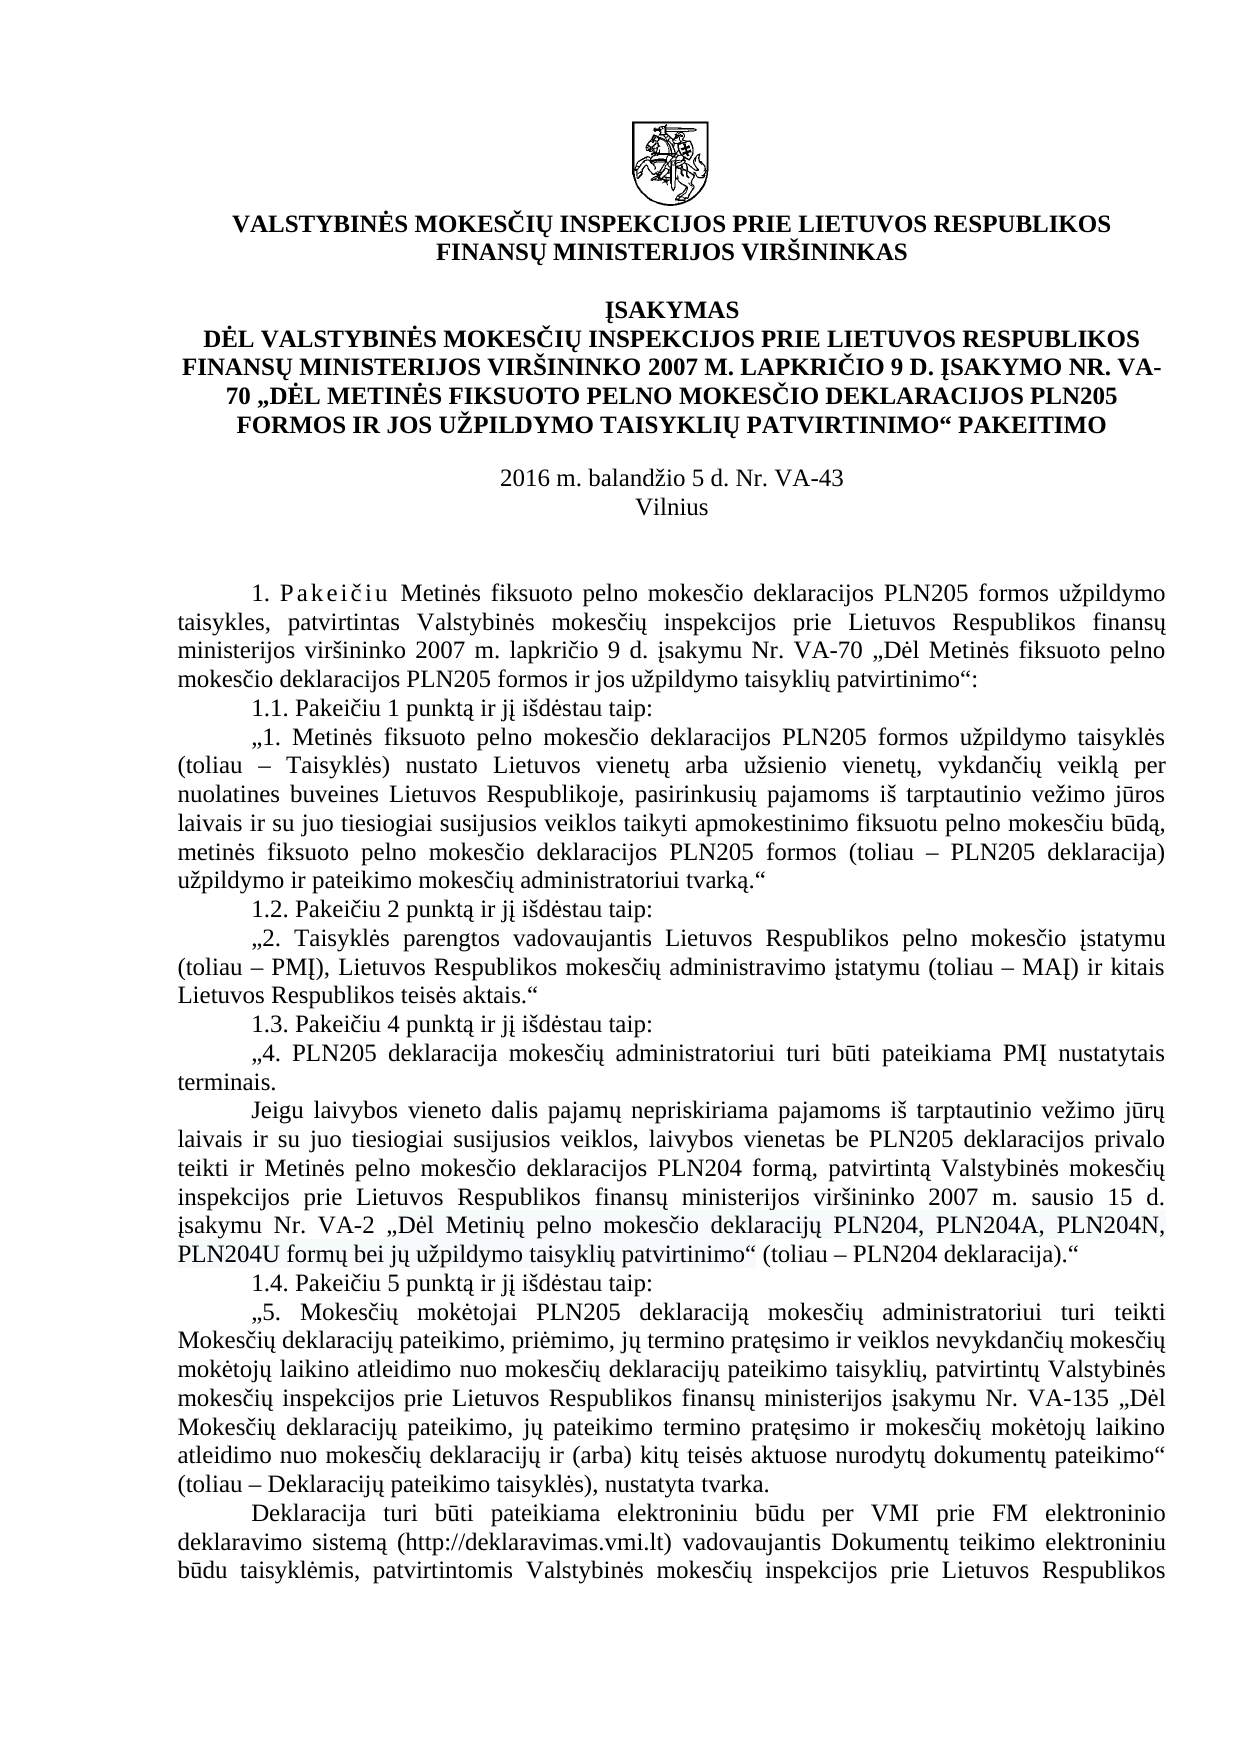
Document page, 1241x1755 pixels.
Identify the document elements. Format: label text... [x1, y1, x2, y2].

text VALSTYBINĖS MOKESČIŲ INSPEKCIJOS PRIE LIETUVOS RESPUBLIKOS FINANSŲ MINISTERIJOS VIRŠININKAS [177, 209, 1166, 266]
text DĖL VALSTYBINĖS MOKESČIŲ INSPEKCIJOS PRIE lIETUVOS RESPUBLIKOS FINANSŲ MINISTERIJOS VIRŠININKO 2007 M. LAPKRIČIO 9 D. ĮSAKYMO NR. VA-70 „DĖL METINĖS FIKSUOTO PELNO MOKESČIO DEKLARACIJOS PLN205 FORMOS IR JOS UŽPILDYMO TAISYKLIŲ PATVIRTINIMO“ PAKEITIMO [177, 324, 1166, 439]
text „2. Taisyklės parengtos vadovaujantis Lietuvos Respublikos pelno mokesčio įstatymu (toliau – PMĮ), Lietuvos Respublikos mokesčių administravimo įstatymu (toliau – MAĮ) ir kitais Lietuvos Respublikos teisės aktais.“ [177, 923, 1166, 1009]
text 1.1. Pakeičiu 1 punktą ir jį išdėstau taip: [177, 693, 1166, 722]
text 1.4. Pakeičiu 5 punktą ir jį išdėstau taip: [177, 1268, 1166, 1297]
text Vilnius [177, 492, 1166, 520]
text Deklaracija turi būti pateikiama elektroniniu būdu per VMI prie FM elektroninio deklaravimo sistemą (http://deklaravimas.vmi.lt) vadovaujantis Dokumentų teikimo elektroniniu būdu taisyklėmis, patvirtintomis Valstybinės mokesčių inspekcijos prie Lietuvos Respublikos [177, 1498, 1166, 1584]
text Jeigu laivybos vieneto dalis pajamų nepriskiriama pajamoms iš tarptautinio vežimo jūrų laivais ir su juo tiesiogiai susijusios veiklos, laivybos vienetas be PLN205 deklaracijos privalo teikti ir Metinės pelno mokesčio deklaracijos PLN204 formą, patvirtintą Valstybinės mokesčių inspekcijos prie Lietuvos Respublikos finansų ministerijos viršininko 2007 m. sausio 15 d. įsakymu Nr. VA-2 „Dėl Metinių pelno mokesčio deklaracijų PLN204, PLN204A, PLN204N, PLN204U formų bei jų užpildymo taisyklių patvirtinimo“ (toliau – PLN204 deklaracija).“ [177, 1095, 1166, 1268]
text 2016 m. balandžio 5 d. Nr. VA-43 [177, 463, 1166, 492]
text „4. PLN205 deklaracija mokesčių administratoriui turi būti pateikiama PMĮ nustatytais terminais. [177, 1038, 1166, 1095]
text „5. Mokesčių mokėtojai PLN205 deklaraciją mokesčių administratoriui turi teikti Mokesčių deklaracijų pateikimo, priėmimo, jų termino pratęsimo ir veiklos nevykdančių mokesčių mokėtojų laikino atleidimo nuo mokesčių deklaracijų pateikimo taisyklių, patvirtintų Valstybinės mokesčių inspekcijos prie Lietuvos Respublikos finansų ministerijos įsakymu Nr. VA-135 „Dėl Mokesčių deklaracijų pateikimo, jų pateikimo termino pratęsimo ir mokesčių mokėtojų laikino atleidimo nuo mokesčių deklaracijų ir (arba) kitų teisės aktuose nurodytų dokumentų pateikimo“ (toliau – Deklaracijų pateikimo taisyklės), nustatyta tvarka. [177, 1297, 1166, 1498]
text 1. Pakeičiu Metinės fiksuoto pelno mokesčio deklaracijos PLN205 formos užpildymo taisykles, patvirtintas Valstybinės mokesčių inspekcijos prie Lietuvos Respublikos finansų ministerijos viršininko 2007 m. lapkričio 9 d. įsakymu Nr. VA-70 „Dėl Metinės fiksuoto pelno mokesčio deklaracijos PLN205 formos ir jos užpildymo taisyklių patvirtinimo“: [177, 578, 1166, 693]
text „1. Metinės fiksuoto pelno mokesčio deklaracijos PLN205 formos užpildymo taisyklės (toliau – Taisyklės) nustato Lietuvos vienetų arba užsienio vienetų, vykdančių veiklą per nuolatines buveines Lietuvos Respublikoje, pasirinkusių pajamoms iš tarptautinio vežimo jūros laivais ir su juo tiesiogiai susijusios veiklos taikyti apmokestinimo fiksuotu pelno mokesčiu būdą, metinės fiksuoto pelno mokesčio deklaracijos PLN205 formos (toliau – PLN205 deklaracija) užpildymo ir pateikimo mokesčių administratoriui tvarką.“ [177, 722, 1166, 894]
text 1.2. Pakeičiu 2 punktą ir jį išdėstau taip: [177, 894, 1166, 923]
text ĮSAKYMAS [177, 295, 1166, 324]
text 1.3. Pakeičiu 4 punktą ir jį išdėstau taip: [177, 1009, 1166, 1038]
